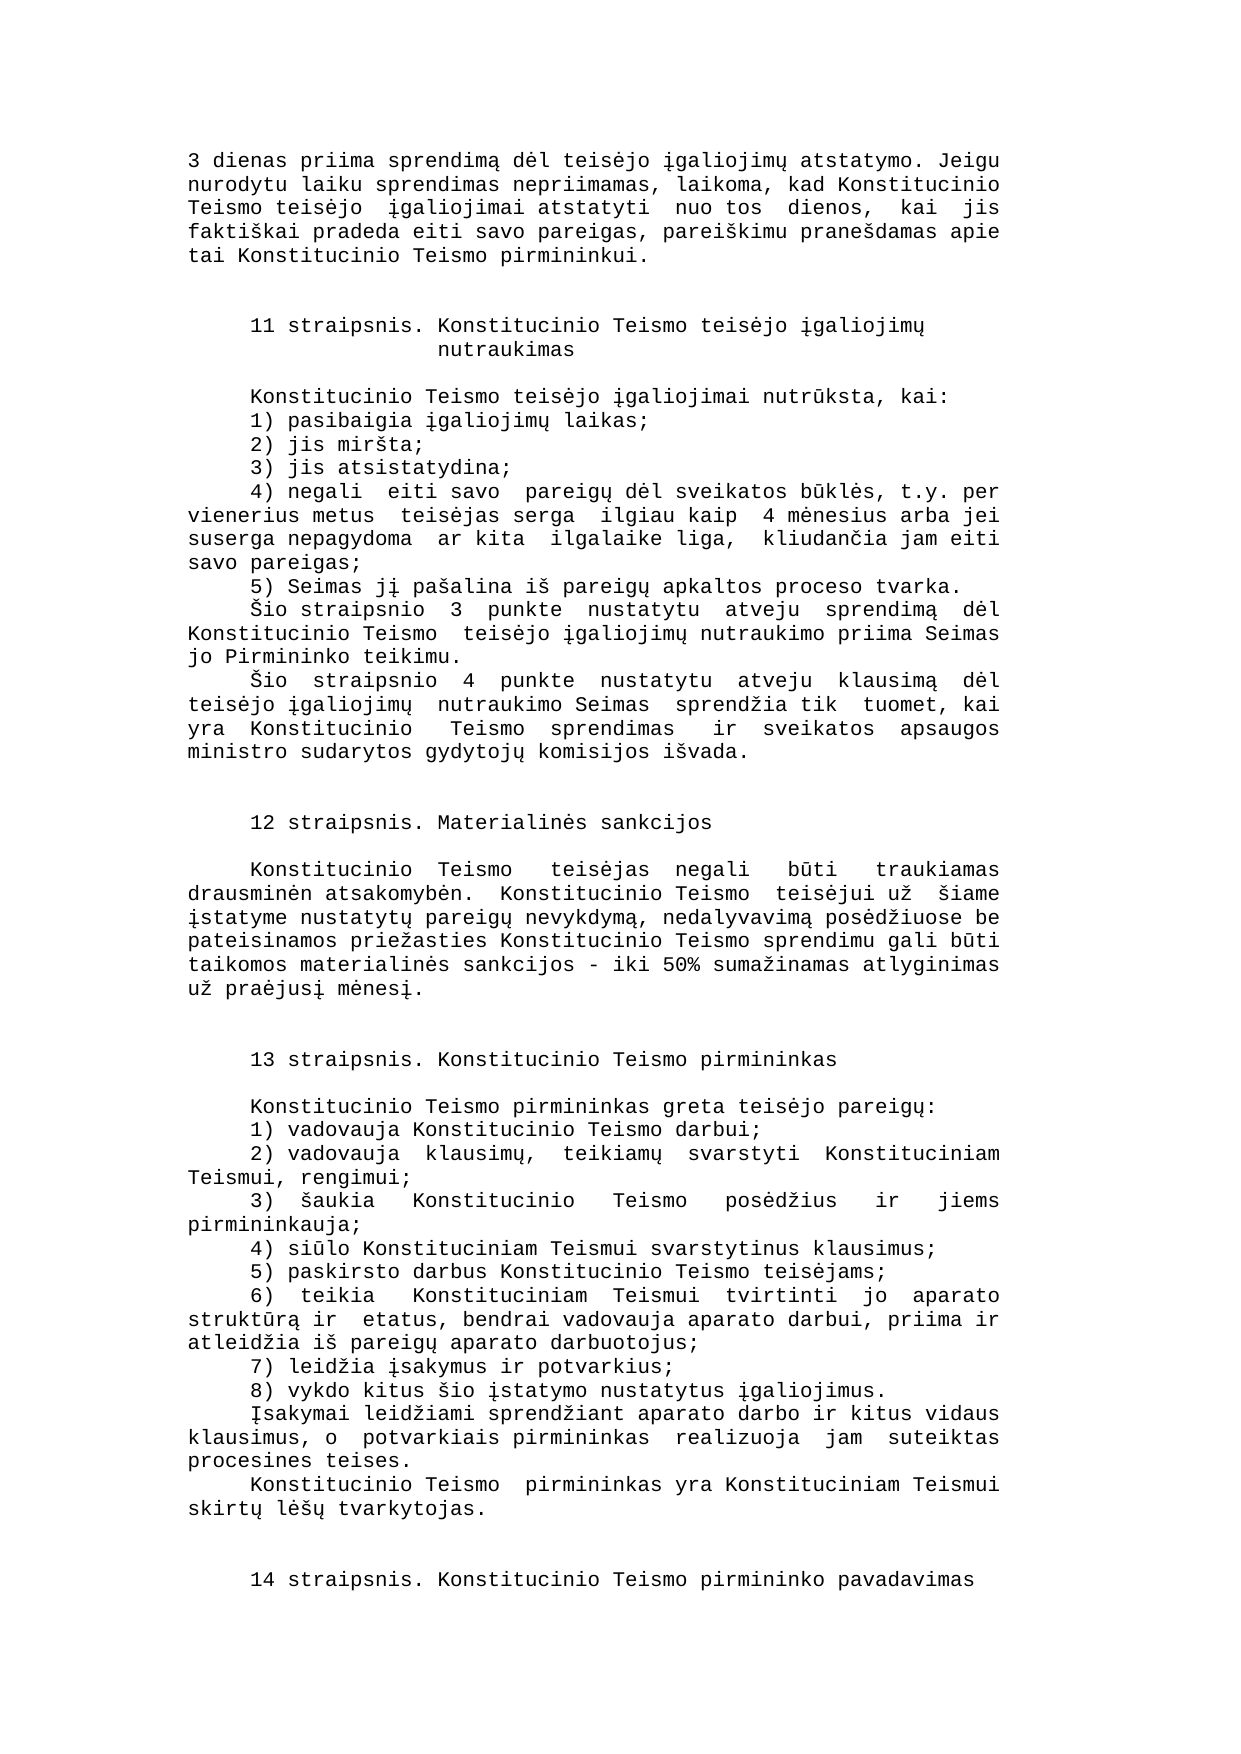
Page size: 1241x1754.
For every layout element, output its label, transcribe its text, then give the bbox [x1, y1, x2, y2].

text pirmininkauja; [187, 1214, 1053, 1238]
text drausminėn atsakomybėn. Konstitucinio Teismo teisėjui už šiame [187, 883, 1053, 907]
text 7) leidžia įsakymus ir potvarkius; [187, 1356, 1053, 1379]
text nutraukimas [187, 339, 1053, 363]
text 1) pasibaigia įgaliojimų laikas; [187, 410, 1053, 434]
text ministro sudarytos gydytojų komisijos išvada. [187, 741, 1053, 765]
text Įsakymai leidžiami sprendžiant aparato darbo ir kitus vidaus [187, 1403, 1053, 1427]
text 2) jis miršta; [187, 434, 1053, 457]
text 13 straipsnis. Konstitucinio Teismo pirmininkas [187, 1048, 1053, 1072]
text 4) negali eiti savo pareigų dėl sveikatos būklės, t.y. per [187, 481, 1053, 505]
text nurodytu laiku sprendimas nepriimamas, laikoma, kad Konstitucinio [187, 174, 1053, 197]
text 5) Seimas jį pašalina iš pareigų apkaltos proceso tvarka. [187, 576, 1053, 599]
text suserga nepagydoma ar kita ilgalaike liga, kliudančia jam eiti [187, 528, 1053, 552]
text yra Konstitucinio Teismo sprendimas ir sveikatos apsaugos [187, 717, 1053, 741]
text Šio straipsnio 3 punkte nustatytu atveju sprendimą dėl [187, 599, 1053, 623]
text už praėjusį mėnesį. [187, 978, 1053, 1001]
text 12 straipsnis. Materialinės sankcijos [187, 812, 1053, 836]
text 6) teikia Konstituciniam Teismui tvirtinti jo aparato [187, 1285, 1053, 1309]
text įstatyme nustatytų pareigų nevykdymą, nedalyvavimą posėdžiuose be [187, 907, 1053, 930]
text faktiškai pradeda eiti savo pareigas, pareiškimu pranešdamas apie [187, 221, 1053, 244]
text 11 straipsnis. Konstitucinio Teismo teisėjo įgaliojimų [187, 316, 1053, 339]
text 2) vadovauja klausimų, teikiamų svarstyti Konstituciniam [187, 1143, 1053, 1167]
text teisėjo įgaliojimų nutraukimo Seimas sprendžia tik tuomet, kai [187, 694, 1053, 717]
text 3) šaukia Konstitucinio Teismo posėdžius ir jiems [187, 1190, 1053, 1214]
text pateisinamos priežasties Konstitucinio Teismo sprendimu gali būti [187, 930, 1053, 954]
text 3) jis atsistatydina; [187, 457, 1053, 481]
text klausimus, o potvarkiais pirmininkas realizuoja jam suteiktas [187, 1427, 1053, 1451]
text Konstitucinio Teismo pirmininkas yra Konstituciniam Teismui [187, 1474, 1053, 1498]
text Teismui, rengimui; [187, 1167, 1053, 1190]
text 5) paskirsto darbus Konstitucinio Teismo teisėjams; [187, 1261, 1053, 1285]
text Konstitucinio Teismo teisėjas negali būti traukiamas [187, 859, 1053, 883]
text vienerius metus teisėjas serga ilgiau kaip 4 mėnesius arba jei [187, 505, 1053, 528]
text jo Pirmininko teikimu. [187, 647, 1053, 670]
text 14 straipsnis. Konstitucinio Teismo pirmininko pavadavimas [187, 1569, 1053, 1592]
text Teismo teisėjo įgaliojimai atstatyti nuo tos dienos, kai jis [187, 197, 1053, 221]
text 4) siūlo Konstituciniam Teismui svarstytinus klausimus; [187, 1238, 1053, 1261]
text taikomos materialinės sankcijos - iki 50% sumažinamas atlyginimas [187, 954, 1053, 978]
text Konstitucinio Teismo pirmininkas greta teisėjo pareigų: [187, 1096, 1053, 1119]
text procesines teises. [187, 1451, 1053, 1474]
text Konstitucinio Teismo teisėjo įgaliojimai nutrūksta, kai: [187, 386, 1053, 410]
text struktūrą ir etatus, bendrai vadovauja aparato darbui, priima ir [187, 1309, 1053, 1332]
text Konstitucinio Teismo teisėjo įgaliojimų nutraukimo priima Seimas [187, 623, 1053, 647]
text 1) vadovauja Konstitucinio Teismo darbui; [187, 1119, 1053, 1143]
text Šio straipsnio 4 punkte nustatytu atveju klausimą dėl [187, 670, 1053, 694]
text 3 dienas priima sprendimą dėl teisėjo įgaliojimų atstatymo. Jeigu [187, 150, 1053, 174]
text tai Konstitucinio Teismo pirmininkui. [187, 244, 1053, 268]
text savo pareigas; [187, 552, 1053, 576]
text skirtų lėšų tvarkytojas. [187, 1498, 1053, 1521]
text 8) vykdo kitus šio įstatymo nustatytus įgaliojimus. [187, 1379, 1053, 1403]
text atleidžia iš pareigų aparato darbuotojus; [187, 1332, 1053, 1356]
